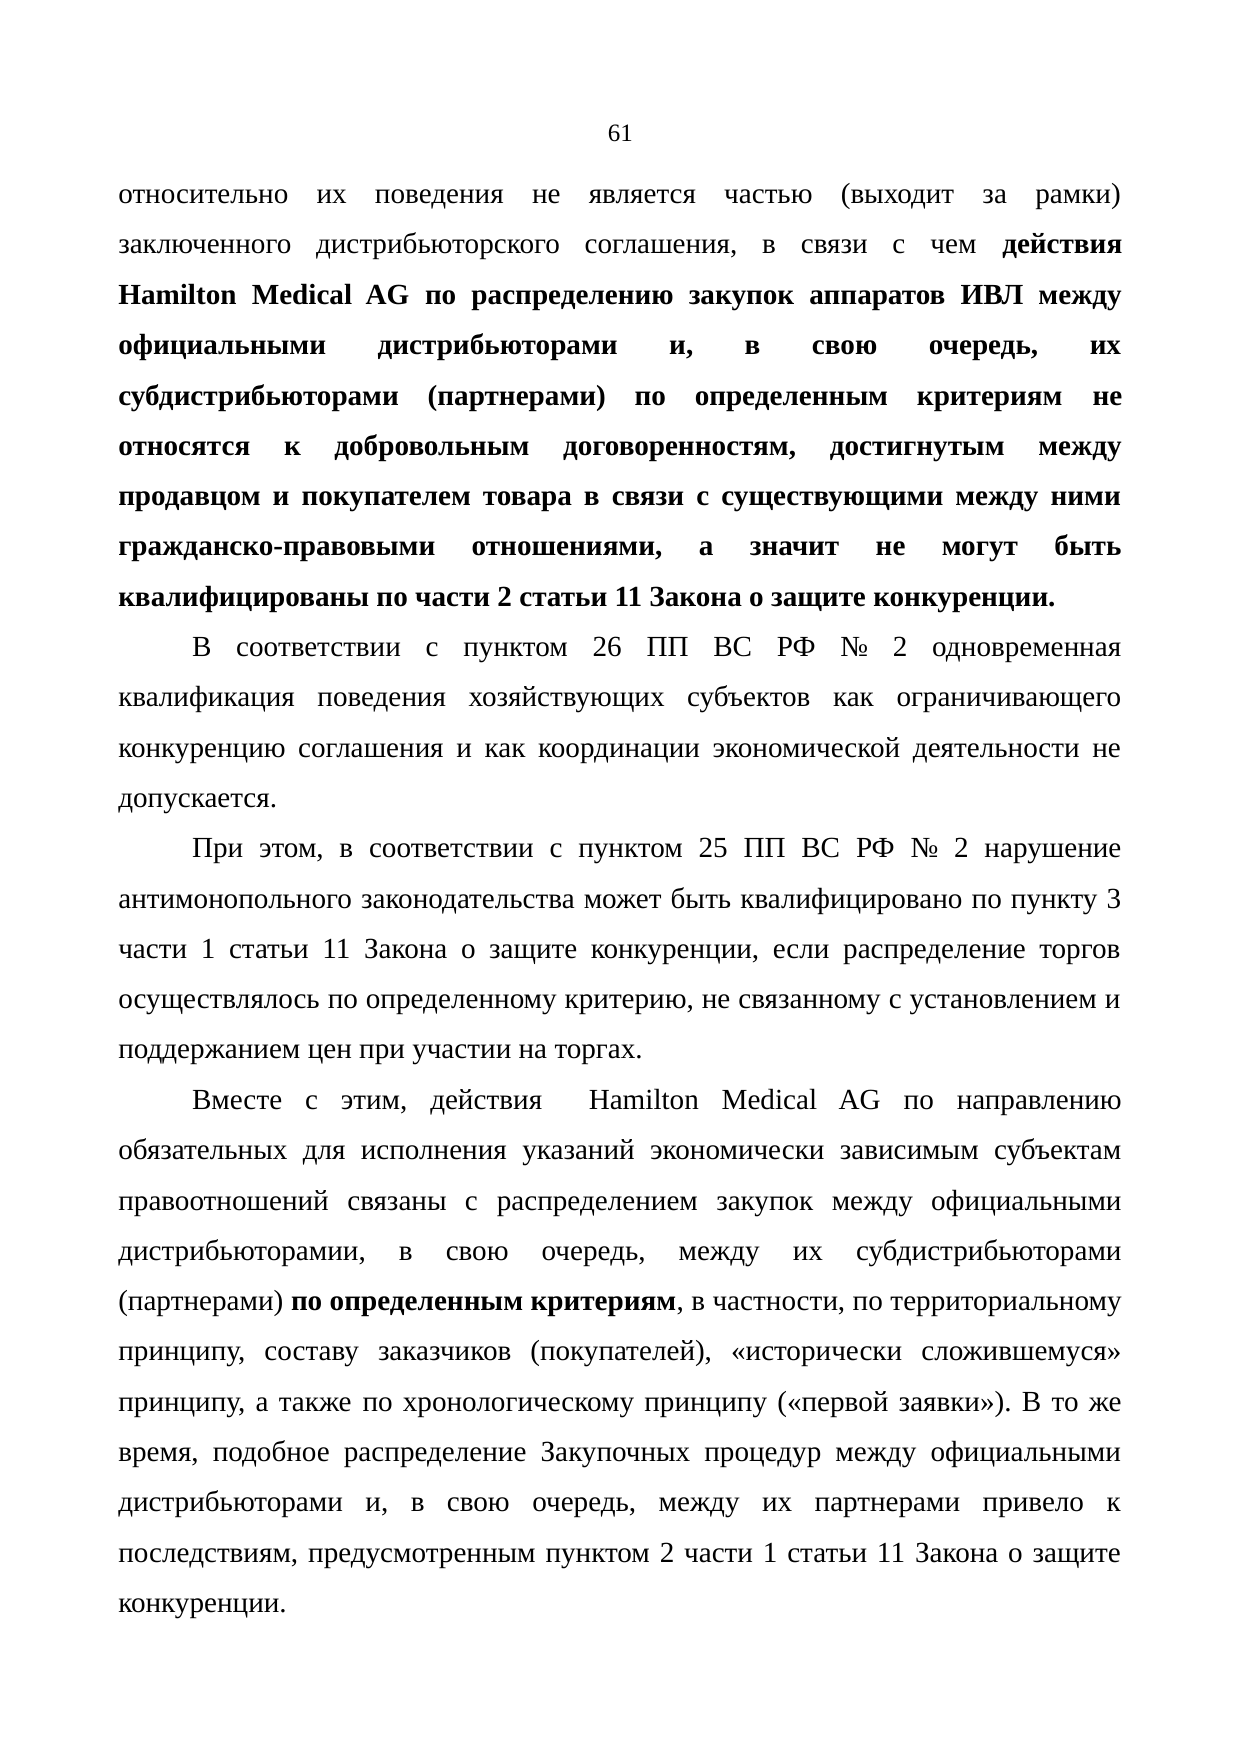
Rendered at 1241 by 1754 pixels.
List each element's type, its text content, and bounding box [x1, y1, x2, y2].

text Вместе с этим, действия Hamilton Medical AG по направлению обязательных для исполнения указаний экономически зависимым субъектам правоотношений связаны с распределением закупок между официальными дистрибьюторамии, в свою очередь, между их субдистрибьюторами (партнерами) по определенным критериям, в частности, по территориальному принципу, составу заказчиков (покупателей), «исторически сложившемуся» принципу, а также по хронологическому принципу («первой заявки»). В то же время, подобное распределение Закупочных процедур между официальными дистрибьюторами и, в свою очередь, между их партнерами привело к последствиям, предусмотренным пунктом 2 части 1 статьи 11 Закона о защите конкуренции. [118, 1082, 1122, 1619]
text В соответствии с пунктом 26 ПП ВС РФ № 2 одновременная квалификация поведения хозяйствующих субъектов как ограничивающего конкуренцию соглашения и как координации экономической деятельности не допускается. [118, 629, 1122, 814]
text При этом, в соответствии с пунктом 25 ПП ВС РФ № 2 нарушение антимонопольного законодательства может быть квалифицировано по пункту 3 части 1 статьи 11 Закона о защите конкуренции, если распределение торгов осуществлялось по определенному критерию, не связанному с установлением и поддержанием цен при участии на торгах. [118, 830, 1122, 1065]
text относительно их поведения не является частью (выходит за рамки) заключенного дистрибьюторского соглашения, в связи с чем действия Hamilton Medical AG по распределению закупок аппаратов ИВЛ между официальными дистрибьюторами и, в свою очередь, их субдистрибьюторами (партнерами) по определенным критериям не относятся к добровольным договоренностям, достигнутым между продавцом и покупателем товара в связи с существующими между ними гражданско-правовыми отношениями, а значит не могут быть квалифицированы по части 2 статьи 11 Закона о защите конкуренции. [118, 176, 1122, 612]
